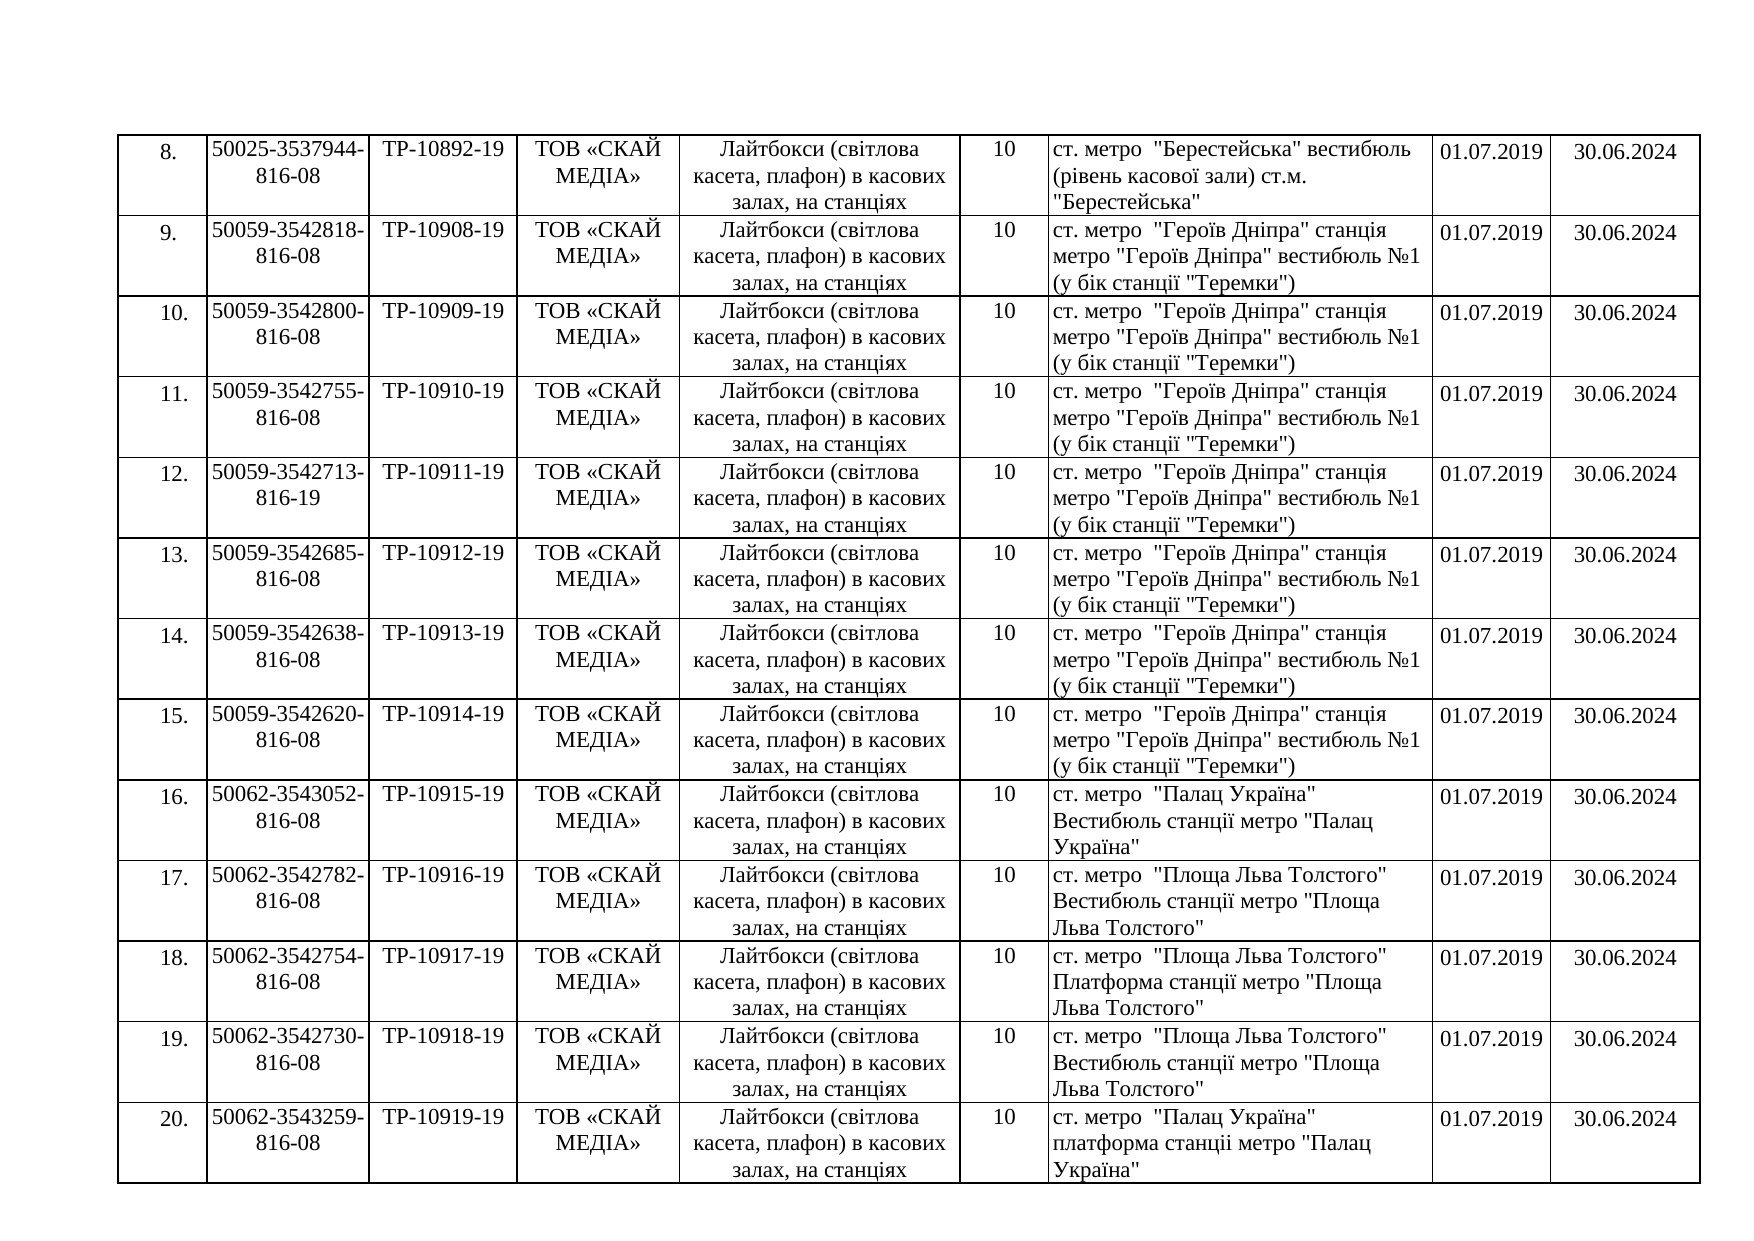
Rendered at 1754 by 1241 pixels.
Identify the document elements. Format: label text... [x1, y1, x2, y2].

table_cell ст. метро "Героїв Дніпра" станція метро "Героїв Дніпра" вестибюль №1 (у бік станції "Теремки") [1049, 458, 1432, 537]
table_cell 50059-3542638-816-08 [208, 619, 368, 698]
table_cell 10 [961, 458, 1048, 537]
table_cell Лайтбокси (світлова касета, плафон) в касових залах, на станціях [680, 136, 959, 214]
table_cell ст. метро "Героїв Дніпра" станція метро "Героїв Дніпра" вестибюль №1 (у бік станції "Теремки") [1049, 619, 1432, 698]
table_cell 10 [961, 700, 1048, 779]
table_cell ТР-10918-19 [370, 1022, 516, 1101]
table_cell Лайтбокси (світлова касета, плафон) в касових залах, на станціях [680, 539, 959, 618]
table_cell 50062-3542782-816-08 [208, 861, 368, 940]
table_cell 01.07.2019 [1433, 781, 1550, 859]
table_cell 30.06.2024 [1551, 861, 1699, 940]
table_cell ТОВ «СКАЙ МЕДІА» [518, 700, 679, 779]
table_cell ТР-10913-19 [370, 619, 516, 698]
table_cell 01.07.2019 [1433, 377, 1550, 456]
table_cell 10 [961, 781, 1048, 859]
table_cell [119, 539, 206, 618]
table_cell ст. метро "Берестейська" вестибюль (рівень касової зали) ст.м. "Берестейська" [1049, 136, 1432, 214]
table_cell ст. метро "Героїв Дніпра" станція метро "Героїв Дніпра" вестибюль №1 (у бік станції "Теремки") [1049, 539, 1432, 618]
table_cell 01.07.2019 [1433, 539, 1550, 618]
table_cell ТР-10919-19 [370, 1103, 516, 1182]
table_cell ТР-10917-19 [370, 942, 516, 1021]
table_cell 01.07.2019 [1433, 136, 1550, 214]
table_cell ст. метро "Площа Льва Толстого" Платформа станції метро "Площа Льва Толстого" [1049, 942, 1432, 1021]
table_cell ТОВ «СКАЙ МЕДІА» [518, 458, 679, 537]
table_cell ст. метро "Площа Льва Толстого" Вестибюль станції метро "Площа Льва Толстого" [1049, 861, 1432, 940]
table_cell 30.06.2024 [1551, 297, 1699, 376]
table_cell ТР-10915-19 [370, 781, 516, 859]
table_cell ТОВ «СКАЙ МЕДІА» [518, 781, 679, 859]
table_cell 01.07.2019 [1433, 619, 1550, 698]
table_cell ТР-10911-19 [370, 458, 516, 537]
table_cell ТОВ «СКАЙ МЕДІА» [518, 297, 679, 376]
table_cell [119, 700, 206, 779]
table_cell 01.07.2019 [1433, 216, 1550, 295]
table_cell Лайтбокси (світлова касета, плафон) в касових залах, на станціях [680, 781, 959, 859]
table_cell 50059-3542685-816-08 [208, 539, 368, 618]
table_cell 10 [961, 942, 1048, 1021]
table_cell 30.06.2024 [1551, 136, 1699, 214]
table_cell 50059-3542818-816-08 [208, 216, 368, 295]
table_cell 10 [961, 216, 1048, 295]
table_cell 30.06.2024 [1551, 458, 1699, 537]
table_cell [119, 942, 206, 1021]
table_cell 10 [961, 1103, 1048, 1182]
table_cell ТР-10909-19 [370, 297, 516, 376]
table_cell ст. метро "Героїв Дніпра" станція метро "Героїв Дніпра" вестибюль №1 (у бік станції "Теремки") [1049, 216, 1432, 295]
table_cell 30.06.2024 [1551, 1022, 1699, 1101]
table_cell ТОВ «СКАЙ МЕДІА» [518, 1022, 679, 1101]
table_cell 30.06.2024 [1551, 942, 1699, 1021]
table_cell 01.07.2019 [1433, 942, 1550, 1021]
table_cell ТОВ «СКАЙ МЕДІА» [518, 377, 679, 456]
table_cell 30.06.2024 [1551, 216, 1699, 295]
table_cell [119, 458, 206, 537]
table_cell 30.06.2024 [1551, 619, 1699, 698]
table_cell [119, 781, 206, 859]
table_cell Лайтбокси (світлова касета, плафон) в касових залах, на станціях [680, 458, 959, 537]
table_cell ТР-10892-19 [370, 136, 516, 214]
table_cell Лайтбокси (світлова касета, плафон) в касових залах, на станціях [680, 942, 959, 1021]
table_cell 50062-3543052-816-08 [208, 781, 368, 859]
table_cell 50025-3537944-816-08 [208, 136, 368, 214]
table_cell [119, 619, 206, 698]
table_cell 30.06.2024 [1551, 539, 1699, 618]
table_cell 50059-3542755-816-08 [208, 377, 368, 456]
table_cell 10 [961, 136, 1048, 214]
table_cell 10 [961, 377, 1048, 456]
table_cell 50062-3543259-816-08 [208, 1103, 368, 1182]
table_cell Лайтбокси (світлова касета, плафон) в касових залах, на станціях [680, 297, 959, 376]
table_cell 10 [961, 861, 1048, 940]
table_cell ТР-10912-19 [370, 539, 516, 618]
table_cell ТОВ «СКАЙ МЕДІА» [518, 619, 679, 698]
table_cell Лайтбокси (світлова касета, плафон) в касових залах, на станціях [680, 619, 959, 698]
table_cell ТОВ «СКАЙ МЕДІА» [518, 861, 679, 940]
table_cell Лайтбокси (світлова касета, плафон) в касових залах, на станціях [680, 1022, 959, 1101]
table_cell Лайтбокси (світлова касета, плафон) в касових залах, на станціях [680, 377, 959, 456]
table_cell 50062-3542730-816-08 [208, 1022, 368, 1101]
table_cell ст. метро "Героїв Дніпра" станція метро "Героїв Дніпра" вестибюль №1 (у бік станції "Теремки") [1049, 377, 1432, 456]
table_cell ТОВ «СКАЙ МЕДІА» [518, 216, 679, 295]
table_cell 50059-3542800-816-08 [208, 297, 368, 376]
table_cell 50059-3542620-816-08 [208, 700, 368, 779]
table_cell Лайтбокси (світлова касета, плафон) в касових залах, на станціях [680, 861, 959, 940]
table_cell [119, 861, 206, 940]
table_cell [119, 136, 206, 214]
table_cell Лайтбокси (світлова касета, плафон) в касових залах, на станціях [680, 700, 959, 779]
table_cell 01.07.2019 [1433, 1022, 1550, 1101]
table_cell ТОВ «СКАЙ МЕДІА» [518, 1103, 679, 1182]
table_cell 01.07.2019 [1433, 458, 1550, 537]
table_cell 50059-3542713-816-19 [208, 458, 368, 537]
table_cell ТОВ «СКАЙ МЕДІА» [518, 136, 679, 214]
table_cell 10 [961, 1022, 1048, 1101]
table_cell ТОВ «СКАЙ МЕДІА» [518, 942, 679, 1021]
table_cell 01.07.2019 [1433, 861, 1550, 940]
table_cell 01.07.2019 [1433, 1103, 1550, 1182]
table_cell 10 [961, 539, 1048, 618]
table_cell ТР-10910-19 [370, 377, 516, 456]
table_cell Лайтбокси (світлова касета, плафон) в касових залах, на станціях [680, 1103, 959, 1182]
table_cell 30.06.2024 [1551, 377, 1699, 456]
table_cell 01.07.2019 [1433, 700, 1550, 779]
table_cell ст. метро "Героїв Дніпра" станція метро "Героїв Дніпра" вестибюль №1 (у бік станції "Теремки") [1049, 700, 1432, 779]
table_cell ст. метро "Площа Льва Толстого" Вестибюль станції метро "Площа Льва Толстого" [1049, 1022, 1432, 1101]
table_cell ТР-10916-19 [370, 861, 516, 940]
table_cell ТР-10914-19 [370, 700, 516, 779]
table_cell 30.06.2024 [1551, 1103, 1699, 1182]
table_cell 30.06.2024 [1551, 781, 1699, 859]
table_cell [119, 216, 206, 295]
table_cell [119, 297, 206, 376]
table_cell Лайтбокси (світлова касета, плафон) в касових залах, на станціях [680, 216, 959, 295]
table_cell 30.06.2024 [1551, 700, 1699, 779]
table_cell [119, 1103, 206, 1182]
table_cell ст. метро "Палац Україна" платформа станціі метро "Палац Україна" [1049, 1103, 1432, 1182]
table_cell 10 [961, 619, 1048, 698]
table_cell [119, 377, 206, 456]
table_cell [119, 1022, 206, 1101]
table_cell ТОВ «СКАЙ МЕДІА» [518, 539, 679, 618]
table_cell ст. метро "Героїв Дніпра" станція метро "Героїв Дніпра" вестибюль №1 (у бік станції "Теремки") [1049, 297, 1432, 376]
table_cell 50062-3542754-816-08 [208, 942, 368, 1021]
table_cell ст. метро "Палац Україна" Вестибюль станції метро "Палац Україна" [1049, 781, 1432, 859]
table_cell 01.07.2019 [1433, 297, 1550, 376]
table_cell ТР-10908-19 [370, 216, 516, 295]
table_cell 10 [961, 297, 1048, 376]
